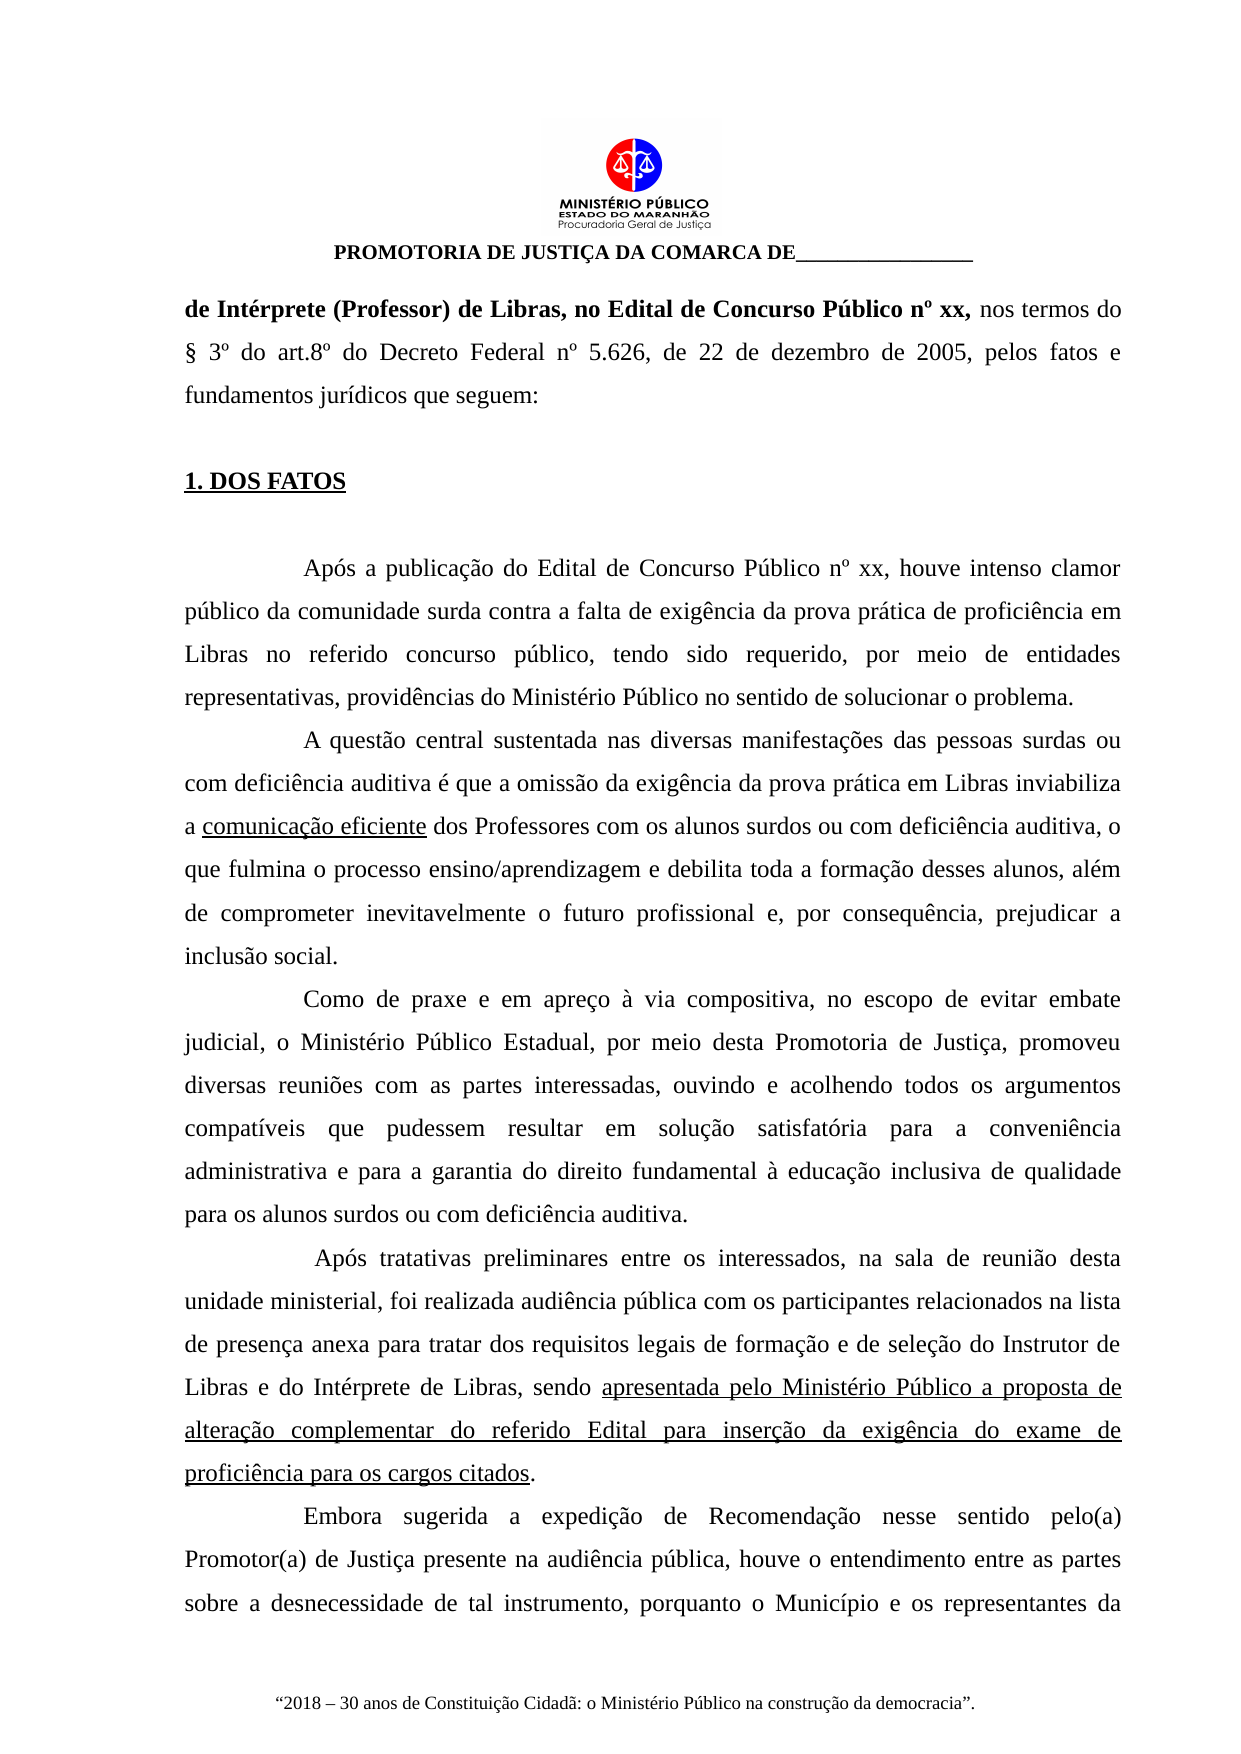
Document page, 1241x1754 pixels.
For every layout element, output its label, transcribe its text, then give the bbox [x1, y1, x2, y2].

text de Intérprete (Professor) de Libras, no Edital de Concurso Público nº xx, nos termos do § 3º do art.8º do Decreto Federal nº 5.626, de 22 de dezembro de 2005, pelos fatos e fundamentos jurídicos que seguem: [184, 294, 1122, 409]
picture [541, 118, 722, 236]
text Embora sugerida a expedição de Recomendação nesse sentido pelo(a) Promotor(a) de Justiça presente na audiência pública, houve o entendimento entre as partes sobre a desnecessidade de tal instrumento, porquanto o Município e os representantes da [184, 1501, 1122, 1616]
text 1. DOS FATOS [184, 466, 1122, 495]
text A questão central sustentada nas diversas manifestações das pessoas surdas ou com deficiência auditiva é que a omissão da exigência da prova prática em Libras inviabiliza a comunicação eficiente dos Professores com os alunos surdos ou com deficiência auditiva, o que fulmina o processo ensino/aprendizagem e debilita toda a formação desses alunos, além de comprometer inevitavelmente o futuro profissional e, por consequência, prejudicar a inclusão social. [184, 725, 1122, 969]
text Após tratativas preliminares entre os interessados, na sala de reunião desta unidade ministerial, foi realizada audiência pública com os participantes relacionados na lista de presença anexa para tratar dos requisitos legais de formação e de seleção do Instrutor de Libras e do Intérprete de Libras, sendo apresentada pelo Ministério Público a proposta de alteração complementar do referido Edital para inserção da exigência do exame de [184, 1243, 1122, 1440]
text Como de praxe e em apreço à via compositiva, no escopo de evitar embate judicial, o Ministério Público Estadual, por meio desta Promotoria de Justiça, promoveu diversas reuniões com as partes interessadas, ouvindo e acolhendo todos os argumentos compatíveis que pudessem resultar em solução satisfatória para a conveniência administrativa e para a garantia do direito fundamental à educação inclusiva de qualidade para os alunos surdos ou com deficiência auditiva. [184, 984, 1122, 1228]
text Após a publicação do Edital de Concurso Público nº xx, houve intenso clamor público da comunidade surda contra a falta de exigência da prova prática de proficiência em Libras no referido concurso público, tendo sido requerido, por meio de entidades representativas, providências do Ministério Público no sentido de solucionar o problema. [184, 553, 1122, 711]
text proficiência para os cargos citados. [184, 1441, 1122, 1487]
